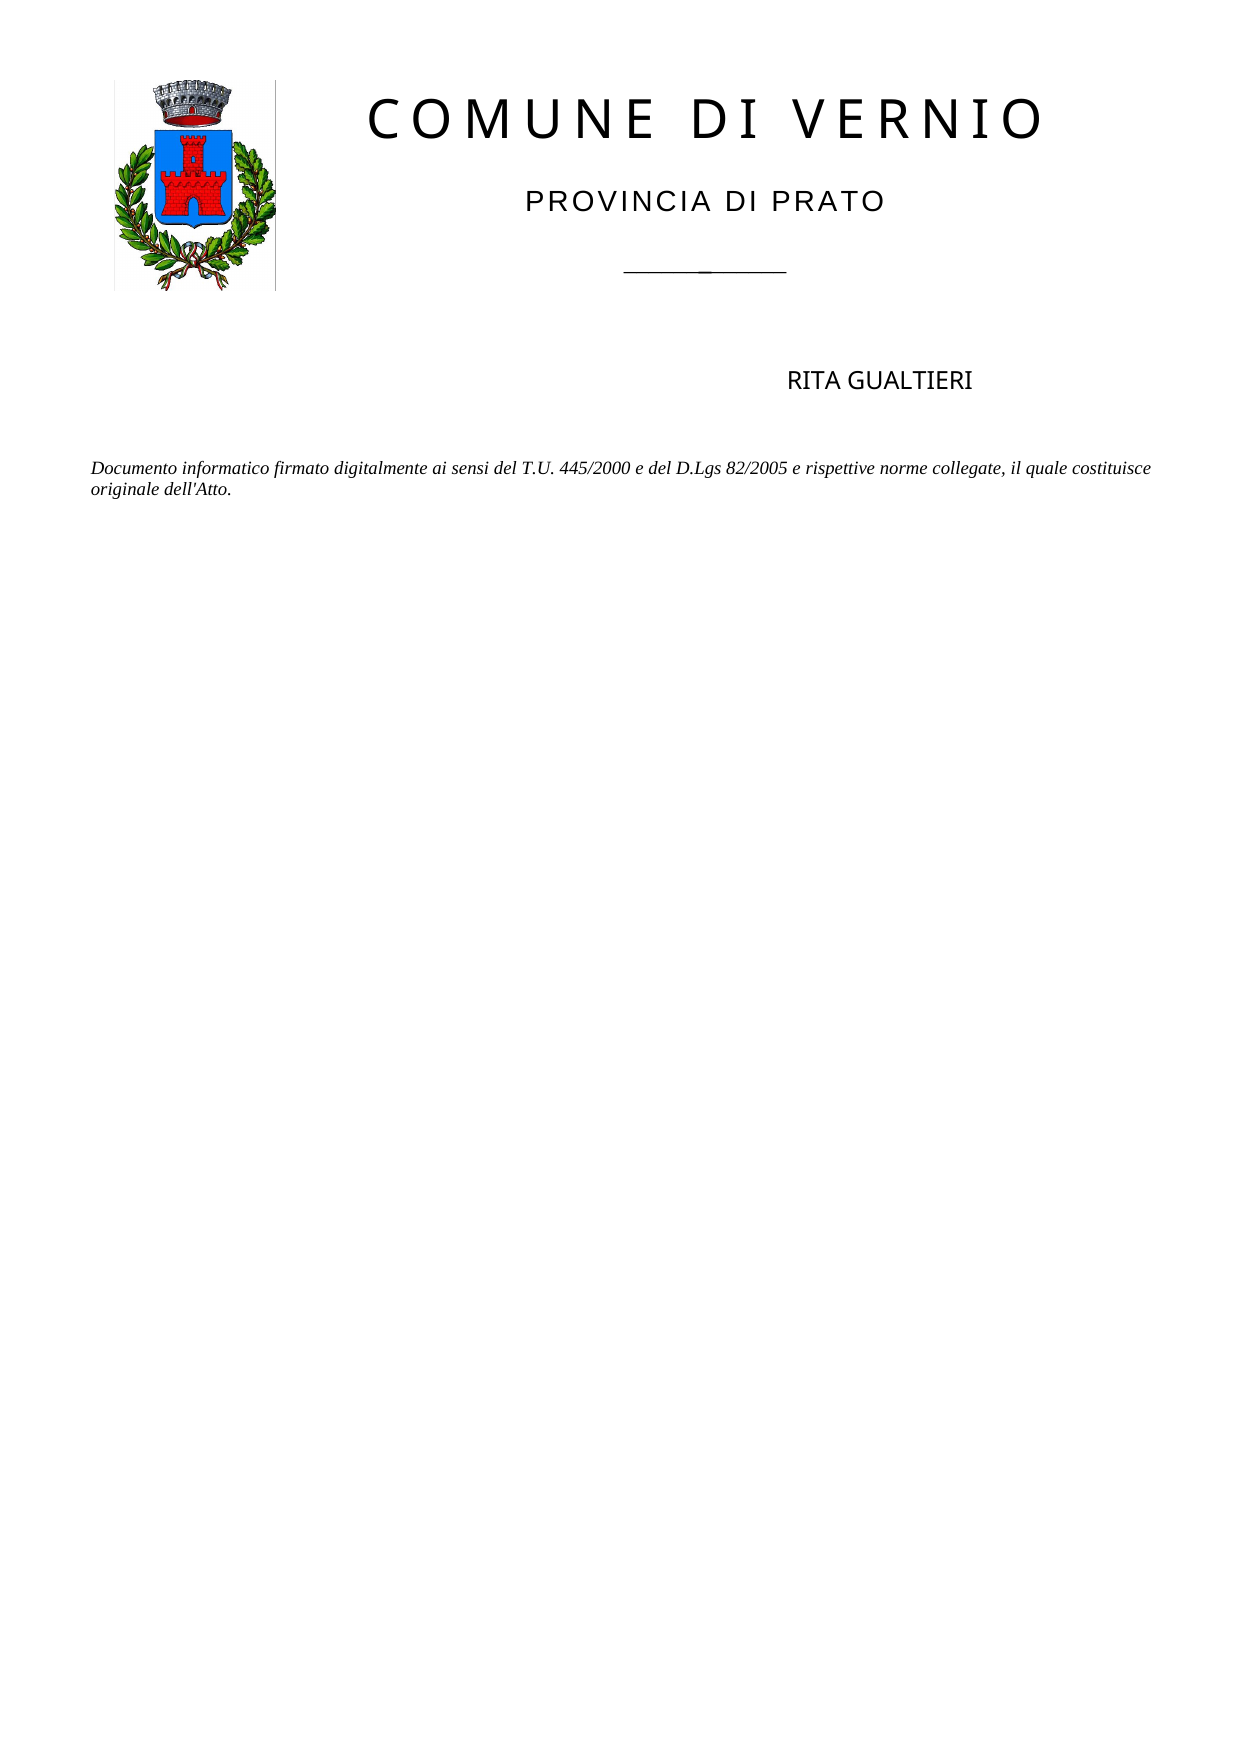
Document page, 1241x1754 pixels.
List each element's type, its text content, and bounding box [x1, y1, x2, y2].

text Documento informatico firmato digitalmente ai sensi del T.U. 445/2000 e del D.Lgs 82/2005 e rispettive norme collegate, il quale costituisce originale dell'Atto. [91, 457, 1155, 500]
text RITA GUALTIERI [605, 363, 1155, 397]
picture [114, 80, 276, 291]
